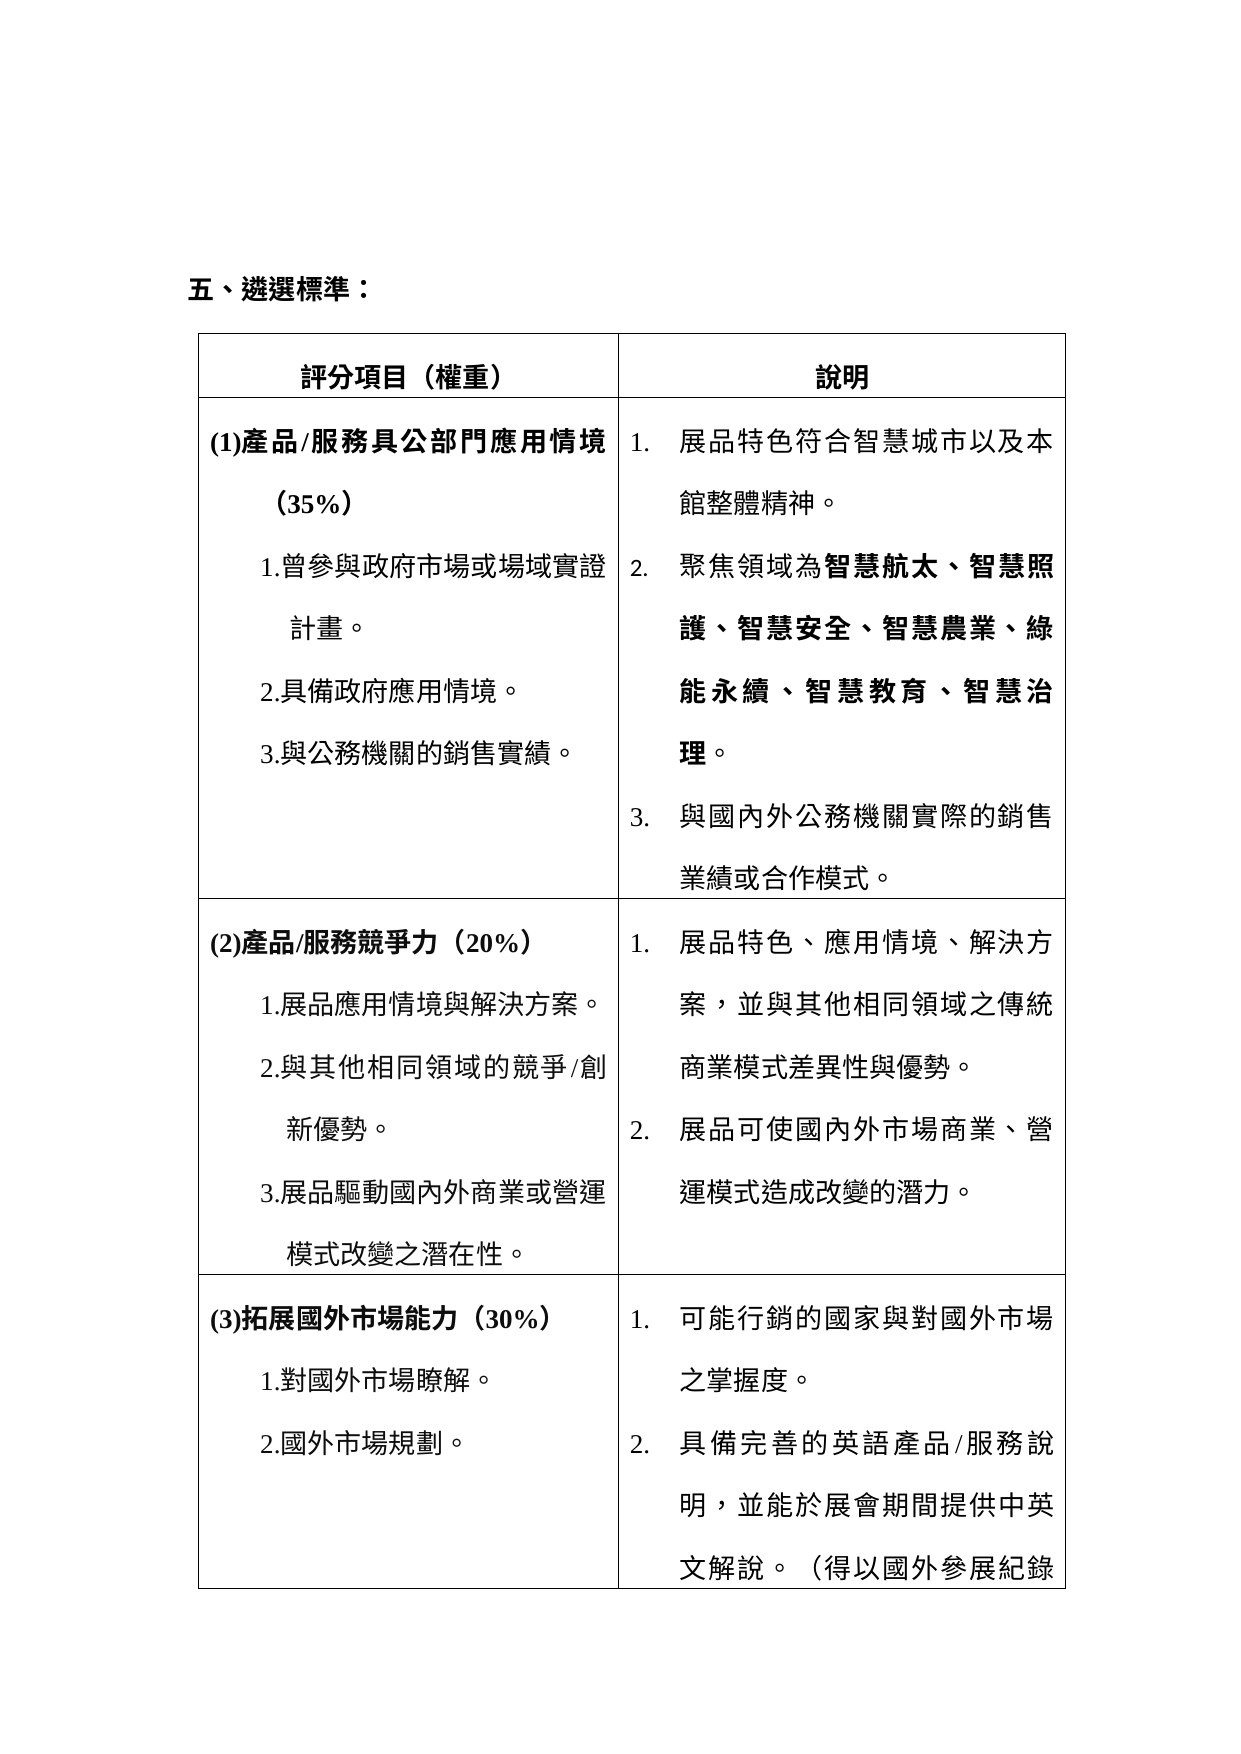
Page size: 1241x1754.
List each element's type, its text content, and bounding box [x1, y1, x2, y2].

text 五、遴選標準： [187, 246, 1053, 308]
table_cell 產品/服務競爭力（20%） 展品應用情境與解決方案。 與其他相同領域的競爭/創新優勢。 展品驅動國內外商業或營運模式改變之潛在性。 [199, 899, 618, 1274]
table_cell 展品特色符合智慧城市以及本館整體精神。 聚焦領域為智慧航太、智慧照護、智慧安全、智慧農業、綠能永續、智慧教育、智慧治理。 與國內外公務機關實際的銷售業績或合作模式。 [619, 398, 1065, 898]
table_cell 展品特色、應用情境、解決方案，並與其他相同領域之傳統商業模式差異性與優勢。 展品可使國內外市場商業、營運模式造成改變的潛力。 [619, 899, 1065, 1274]
table_cell 拓展國外市場能力（30%） 對國外市場瞭解。 國外市場規劃。 [199, 1275, 618, 1587]
table_cell 可能行銷的國家與對國外市場之掌握度。 具備完善的英語產品/服務說明，並能於展會期間提供中英文解說。（得以國外參展紀錄 [619, 1275, 1065, 1587]
table_header 評分項目（權重） [199, 334, 618, 397]
table_header 說明 [619, 334, 1065, 397]
table_cell 產品/服務具公部門應用情境（35%） 曾參與政府市場或場域實證計畫。 具備政府應用情境。 與公務機關的銷售實績。 [199, 398, 618, 898]
